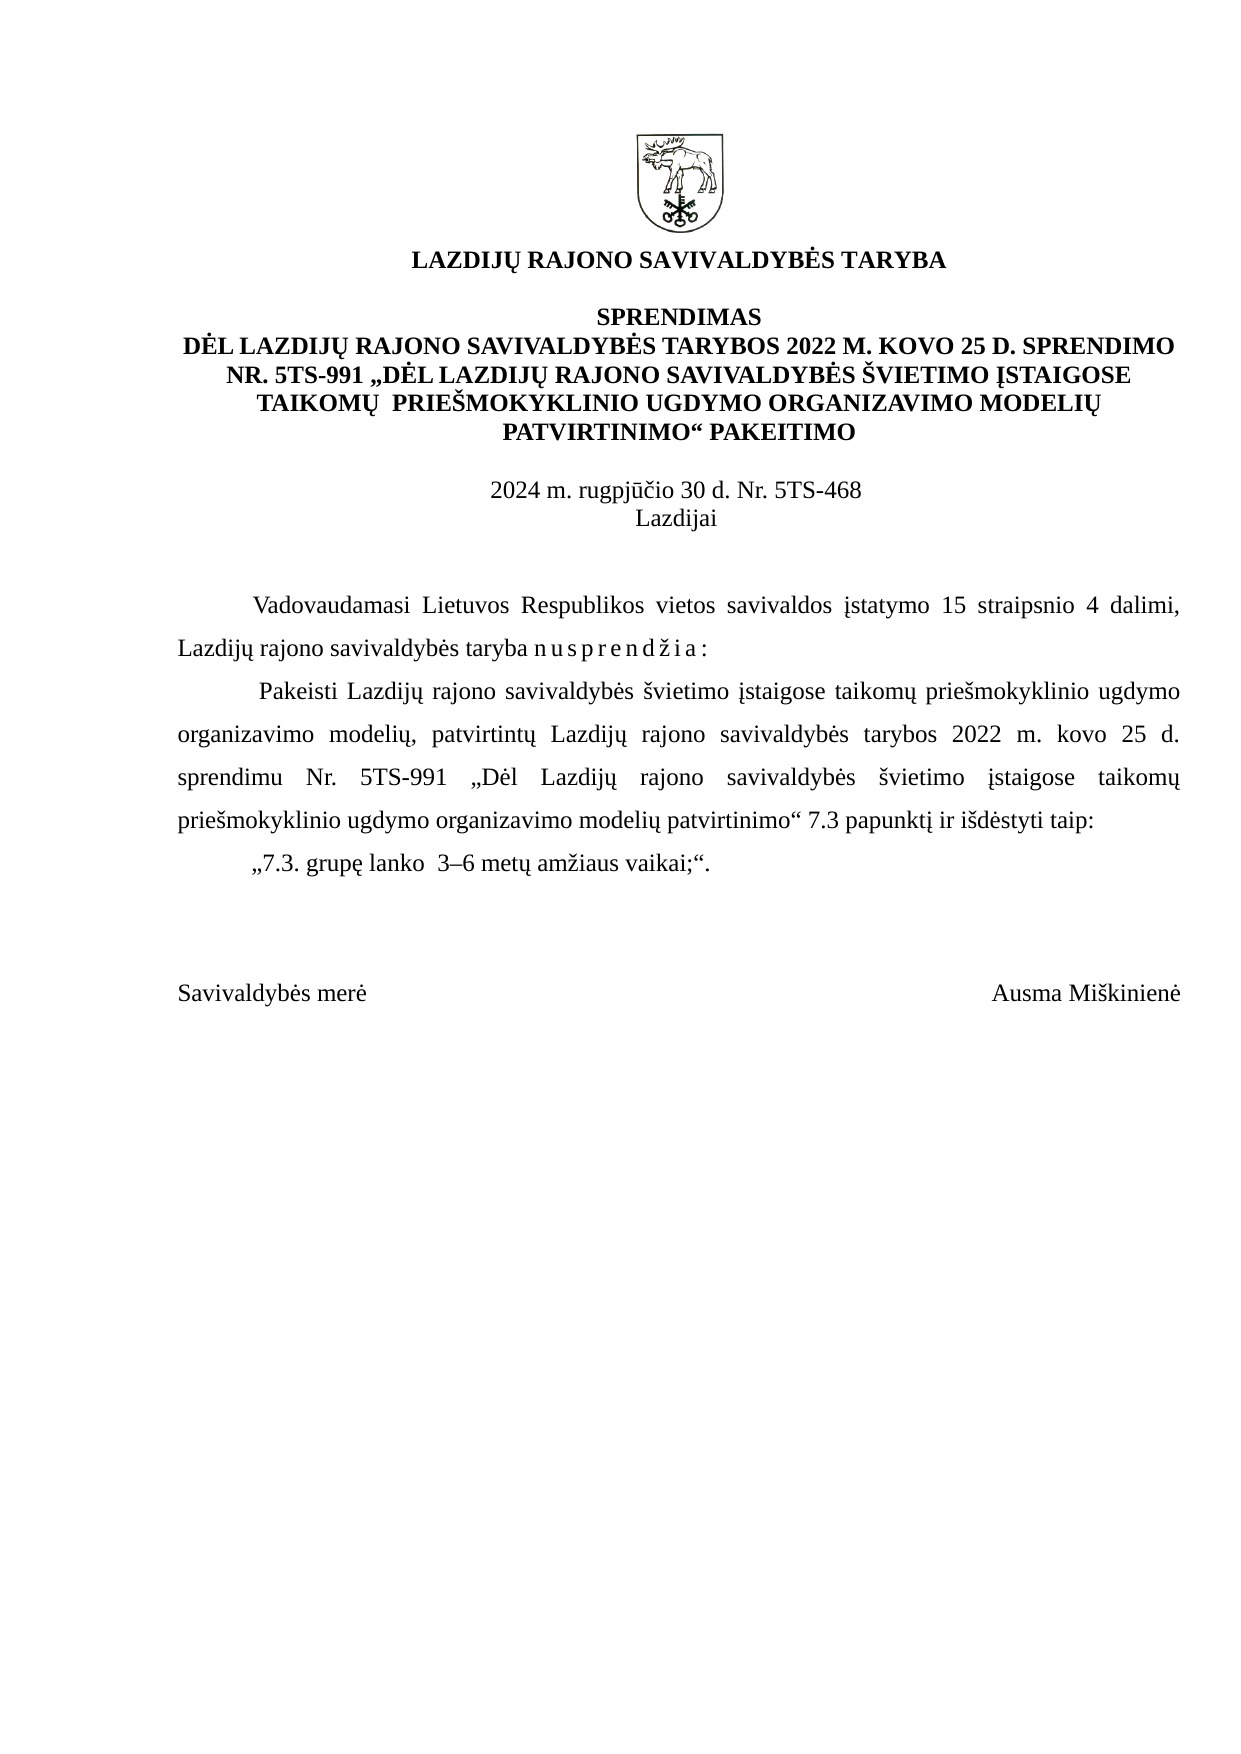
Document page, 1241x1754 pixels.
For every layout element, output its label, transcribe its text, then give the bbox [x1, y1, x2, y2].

text Savivaldybės merė Ausma Miškinienė [177, 978, 1181, 1007]
text Pakeisti Lazdijų rajono savivaldybės švietimo įstaigose taikomų priešmokyklinio ugdymo organizavimo modelių, patvirtintų Lazdijų rajono savivaldybės tarybos 2022 m. kovo 25 d. sprendimu Nr. 5TS-991 „Dėl Lazdijų rajono savivaldybės švietimo įstaigose taikomų priešmokyklinio ugdymo organizavimo modelių patvirtinimo“ 7.3 papunktį ir išdėstyti taip: [177, 676, 1181, 834]
text Lazdijai [177, 503, 1181, 532]
text SPRENDIMAS [177, 302, 1181, 331]
text „7.3. grupę lanko 3–6 metų amžiaus vaikai;“. [177, 848, 1181, 877]
text DĖL LAZDIJŲ RAJONO SAVIVALDYBĖS TARYBOS 2022 M. KOVO 25 D. SPRENDIMO NR. 5TS-991 „DĖL LAZDIJŲ RAJONO SAVIVALDYBĖS ŠVIETIMO ĮSTAIGOSE TAIKOMŲ PRIEŠMOKYKLINIO UGDYMO ORGANIZAVIMO MODELIŲ PATVIRTINIMO“ PAKEITIMO [177, 331, 1181, 446]
text LAZDIJŲ RAJONO SAVIVALDYBĖS TARYBA [177, 245, 1181, 273]
text Vadovaudamasi Lietuvos Respublikos vietos savivaldos įstatymo 15 straipsnio 4 dalimi, Lazdijų rajono savivaldybės taryba nusprendžia: [177, 590, 1181, 662]
text 2024 m. rugpjūčio 30 d. Nr. 5TS-468 [177, 475, 1181, 503]
